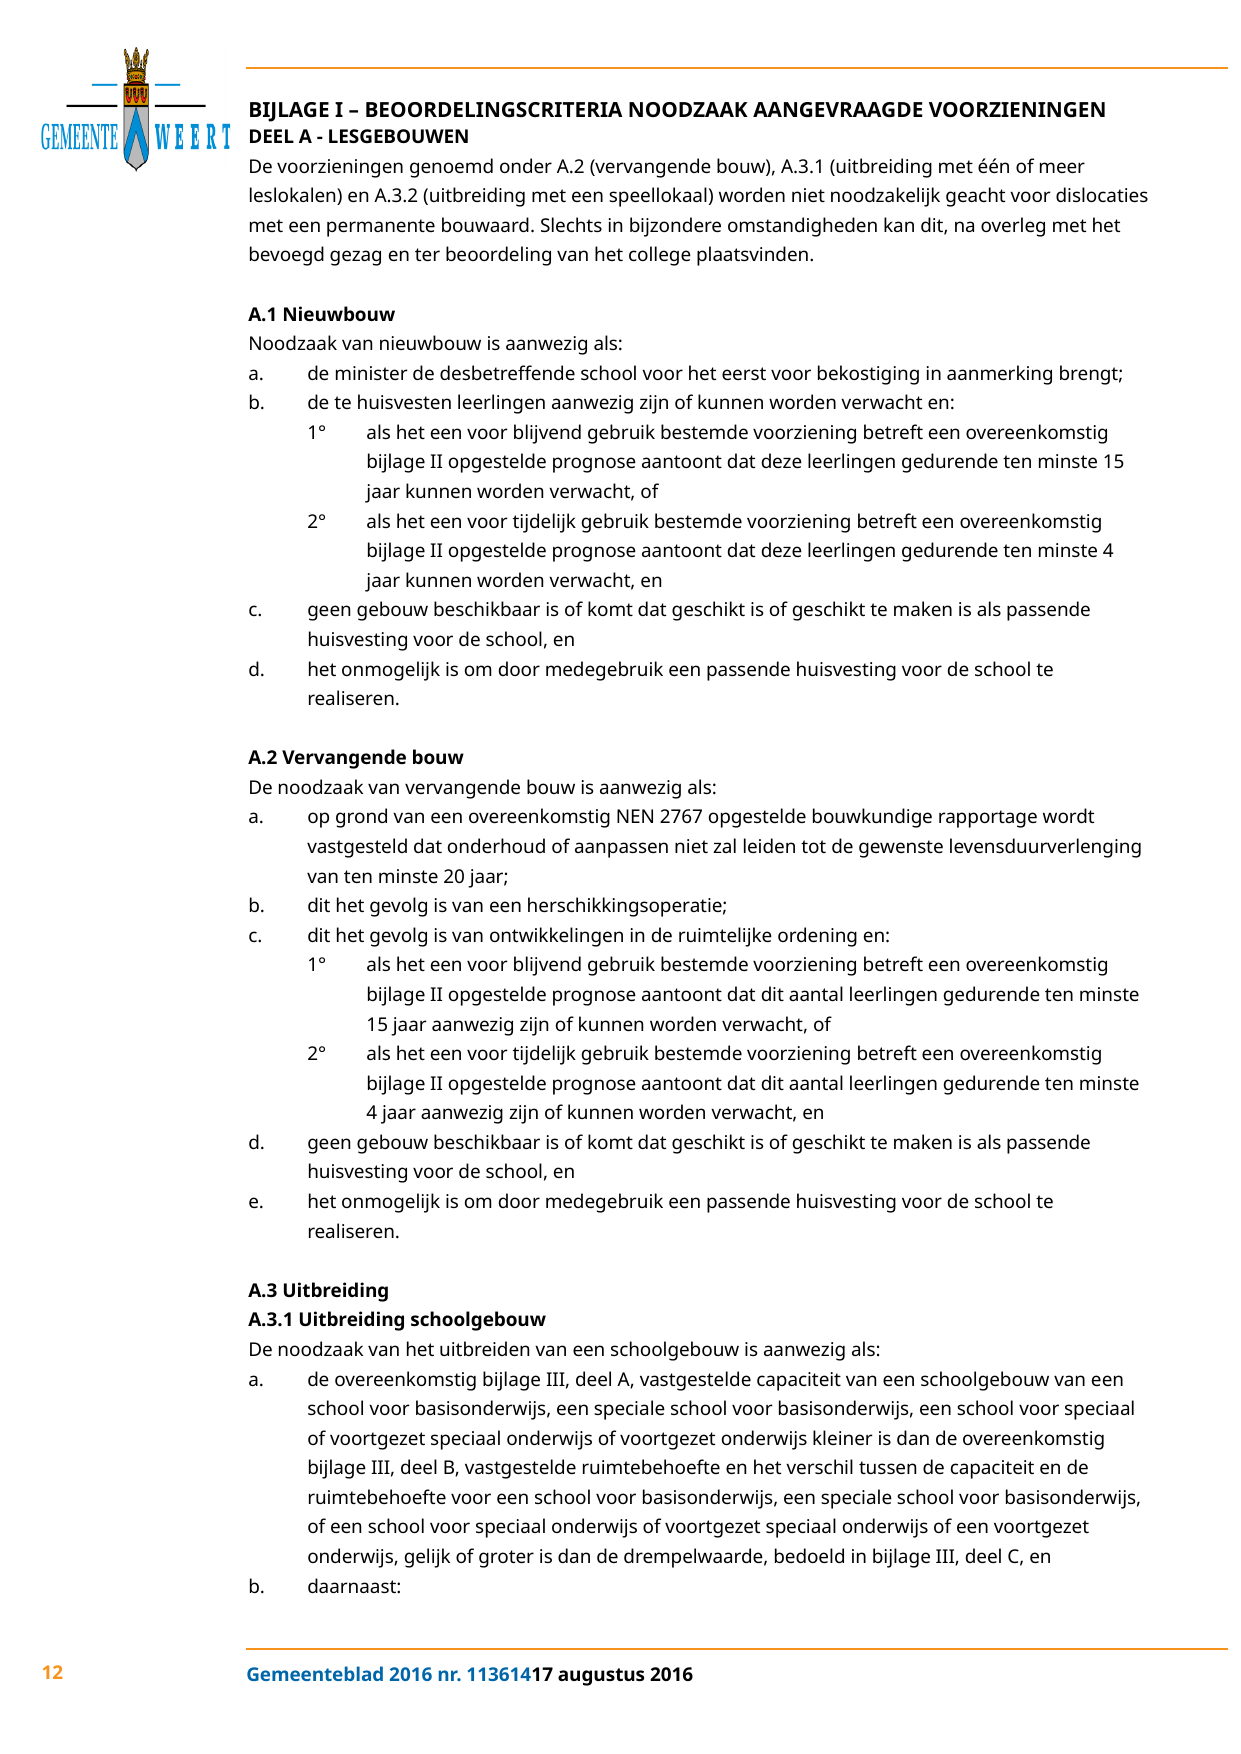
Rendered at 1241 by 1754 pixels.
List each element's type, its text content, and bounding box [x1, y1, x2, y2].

text DEEL A - LESGEBOUWEN [248, 123, 1152, 149]
text A.3 Uitbreiding [248, 1277, 1152, 1303]
list als het een voor blijvend gebruik bestemde voorziening betreft een overeenkomstig bijlage II opgestelde prognose aantoont dat deze leerlingen gedurende ten minste 15 jaar kunnen worden verwacht, of [307, 419, 1152, 504]
list de minister de desbetreffende school voor het eerst voor bekostiging in aanmerking brengt; [248, 360, 1152, 386]
list het onmogelijk is om door medegebruik een passende huisvesting voor de school te realiseren. [248, 656, 1152, 711]
list geen gebouw beschikbaar is of komt dat geschikt is of geschikt te maken is als passende huisvesting voor de school, en [248, 597, 1152, 652]
text De noodzaak van vervangende bouw is aanwezig als: [248, 774, 1152, 800]
list dit het gevolg is van ontwikkelingen in de ruimtelijke ordening en: [248, 922, 1152, 948]
list geen gebouw beschikbaar is of komt dat geschikt is of geschikt te maken is als passende huisvesting voor de school, en [248, 1129, 1152, 1184]
list het onmogelijk is om door medegebruik een passende huisvesting voor de school te realiseren. [248, 1188, 1152, 1244]
text BIJLAGE I – BEOORDELINGSCRITERIA NOODZAAK AANGEVRAAGDE VOORZIENINGEN [248, 95, 1152, 123]
text De noodzaak van het uitbreiden van een schoolgebouw is aanwezig als: [248, 1336, 1152, 1362]
text A.1 Nieuwbouw [248, 301, 1152, 327]
list op grond van een overeenkomstig NEN 2767 opgestelde bouwkundige rapportage wordt vastgesteld dat onderhoud of aanpassen niet zal leiden tot de gewenste levensduurverlenging van ten minste 20 jaar; [248, 804, 1152, 889]
list dit het gevolg is van een herschikkingsoperatie; [248, 892, 1152, 918]
text A.2 Vervangende bouw [248, 744, 1152, 770]
text Noodzaak van nieuwbouw is aanwezig als: [248, 330, 1152, 356]
list de te huisvesten leerlingen aanwezig zijn of kunnen worden verwacht en: [248, 389, 1152, 415]
text De voorzieningen genoemd onder A.2 (vervangende bouw), A.3.1 (uitbreiding met één of meer leslokalen) en A.3.2 (uitbreiding met een speellokaal) worden niet noodzakelijk geacht voor dislocaties met een permanente bouwaard. Slechts in bijzondere omstandigheden kan dit, na overleg met het bevoegd gezag en ter beoordeling van het college plaatsvinden. [248, 153, 1152, 267]
list als het een voor tijdelijk gebruik bestemde voorziening betreft een overeenkomstig bijlage II opgestelde prognose aantoont dat deze leerlingen gedurende ten minste 4 jaar kunnen worden verwacht, en [307, 508, 1152, 593]
text A.3.1 Uitbreiding schoolgebouw [248, 1307, 1152, 1332]
list daarnaast: [248, 1573, 1152, 1599]
list als het een voor blijvend gebruik bestemde voorziening betreft een overeenkomstig bijlage II opgestelde prognose aantoont dat dit aantal leerlingen gedurende ten minste 15 jaar aanwezig zijn of kunnen worden verwacht, of [307, 952, 1152, 1037]
picture [41, 47, 231, 172]
list als het een voor tijdelijk gebruik bestemde voorziening betreft een overeenkomstig bijlage II opgestelde prognose aantoont dat dit aantal leerlingen gedurende ten minste 4 jaar aanwezig zijn of kunnen worden verwacht, en [307, 1040, 1152, 1125]
list de overeenkomstig bijlage III, deel A, vastgestelde capaciteit van een schoolgebouw van een school voor basisonderwijs, een speciale school voor basisonderwijs, een school voor speciaal of voortgezet speciaal onderwijs of voortgezet onderwijs kleiner is dan de overeenkomstig bijlage III, deel B, vastgestelde ruimtebehoefte en het verschil tussen de capaciteit en de ruimtebehoefte voor een school voor basisonderwijs, een speciale school voor basisonderwijs, of een school voor speciaal onderwijs of voortgezet speciaal onderwijs of een voortgezet onderwijs, gelijk of groter is dan de drempelwaarde, bedoeld in bijlage III, deel C, en [248, 1366, 1152, 1569]
